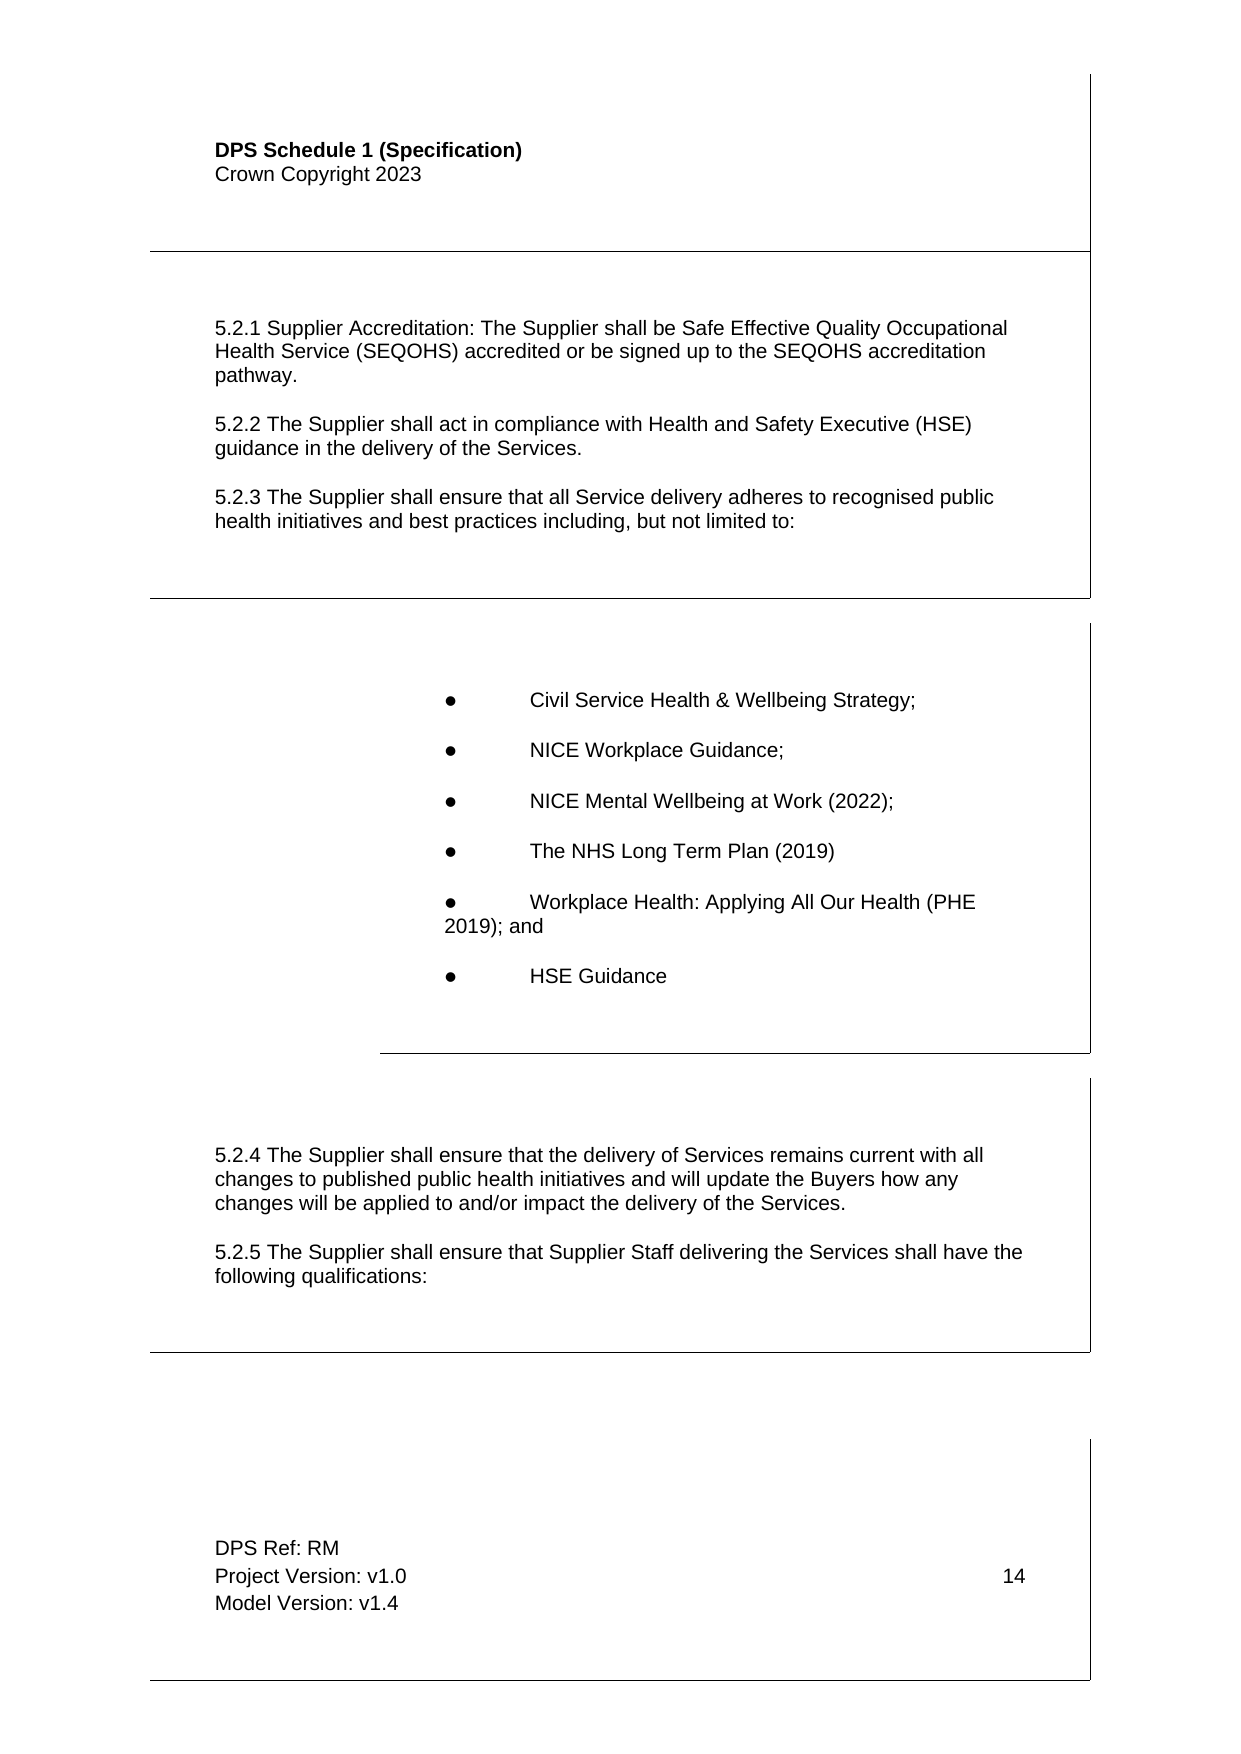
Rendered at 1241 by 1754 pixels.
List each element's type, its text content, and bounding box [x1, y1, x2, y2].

list Civil Service Health & Wellbeing Strategy; [379, 623, 1090, 673]
list Workplace Health: Applying All Our Health (PHE 2019); and [379, 824, 1090, 899]
list The NHS Long Term Plan (2019) [379, 774, 1090, 824]
text 5.2.3 The Supplier shall ensure that all Service delivery adheres to recognised public health initiatives and best practices including, but not limited to: [150, 421, 1090, 598]
list HSE Guidance [379, 899, 1090, 1053]
text 5.2.1 Supplier Accreditation: The Supplier shall be Safe Effective Quality Occupational Health Service (SEQOHS) accredited or be signed up to the SEQOHS accreditation pathway. [150, 251, 1090, 348]
list NICE Workplace Guidance; [379, 673, 1090, 723]
text 5.2.2 The Supplier shall act in compliance with Health and Safety Executive (HSE) guidance in the delivery of the Services. [150, 348, 1090, 421]
list NICE Mental Wellbeing at Work (2022); [379, 723, 1090, 774]
text 5.2.4 The Supplier shall ensure that the delivery of Services remains current with all changes to published public health initiatives and will update the Buyers how any changes will be applied to and/or impact the delivery of the Services. [150, 1078, 1090, 1175]
text 5.2.5 The Supplier shall ensure that Supplier Staff delivering the Services shall have the following qualifications: [150, 1175, 1090, 1352]
